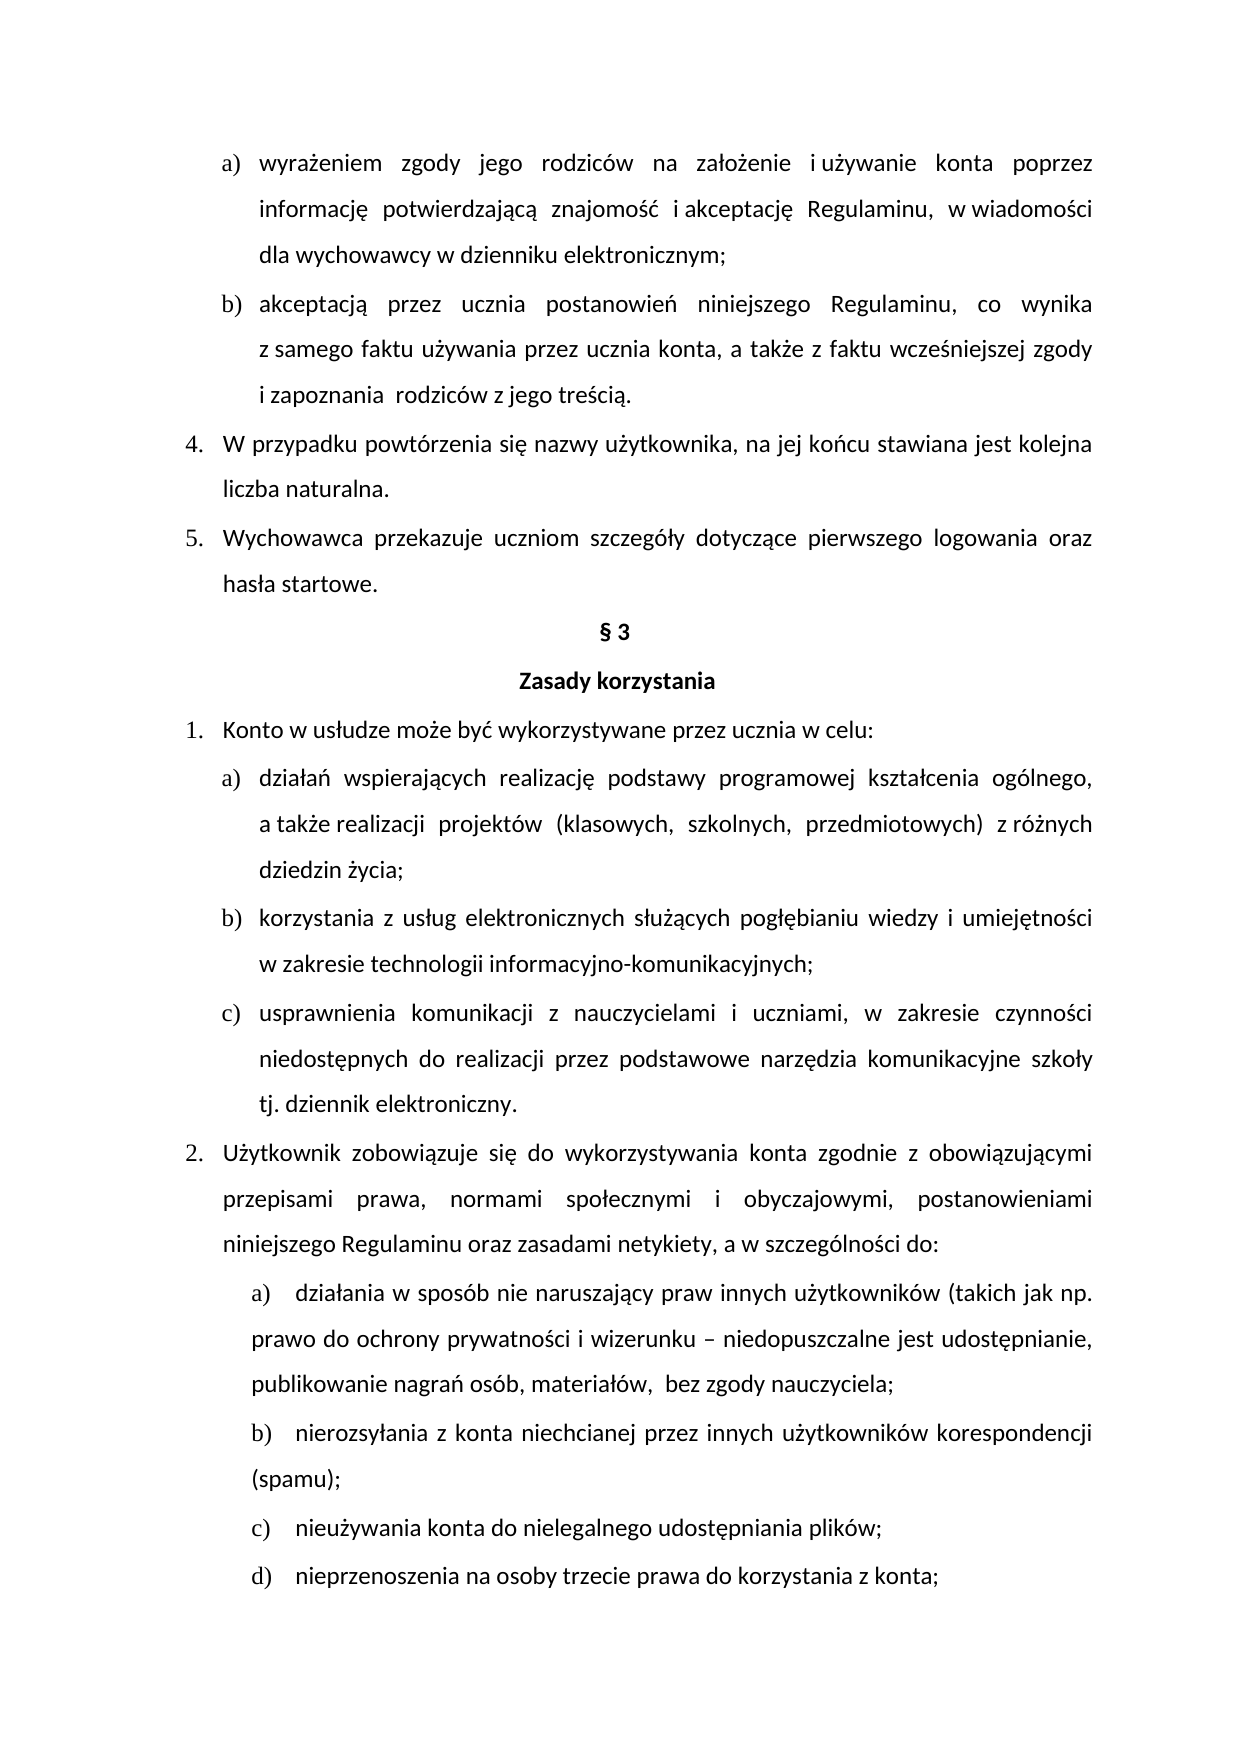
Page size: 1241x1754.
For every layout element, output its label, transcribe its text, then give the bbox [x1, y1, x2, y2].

list nieużywania konta do nielegalnego udostępniania plików; [251, 1512, 1093, 1542]
list Konto w usłudze może być wykorzystywane przez ucznia w celu: [185, 714, 1093, 744]
text Zasady korzystania [148, 665, 1093, 696]
list działań wspierających realizację podstawy programowej kształcenia ogólnego, a także realizacji projektów (klasowych, szkolnych, przedmiotowych) z różnych dziedzin życia; [221, 762, 1093, 884]
list Użytkownik zobowiązuje się do wykorzystywania konta zgodnie z obowiązującymi przepisami prawa, normami społecznymi i obyczajowymi, postanowieniami niniejszego Regulaminu oraz zasadami netykiety, a w szczególności do: [185, 1137, 1093, 1259]
list Wychowawca przekazuje uczniom szczegóły dotyczące pierwszego logowania oraz hasła startowe. [185, 522, 1093, 598]
list akceptacją przez ucznia postanowień niniejszego Regulaminu, co wynika z samego faktu używania przez ucznia konta, a także z faktu wcześniejszej zgody i zapoznania rodziców z jego treścią. [221, 288, 1093, 410]
list wyrażeniem zgody jego rodziców na założenie i używanie konta poprzez informację potwierdzającą znajomość i akceptację Regulaminu, w wiadomości dla wychowawcy w dzienniku elektronicznym; [221, 148, 1093, 269]
list W przypadku powtórzenia się nazwy użytkownika, na jej końcu stawiana jest kolejna liczba naturalna. [185, 428, 1093, 504]
list nierozsyłania z konta niechcianej przez innych użytkowników korespondencji (spamu); [251, 1417, 1093, 1493]
list korzystania z usług elektronicznych służących pogłębianiu wiedzy i umiejętności w zakresie technologii informacyjno-komunikacyjnych; [221, 903, 1093, 979]
text § 3 [148, 617, 1093, 647]
list usprawnienia komunikacji z nauczycielami i uczniami, w zakresie czynności niedostępnych do realizacji przez podstawowe narzędzia komunikacyjne szkoły tj. dziennik elektroniczny. [221, 997, 1093, 1119]
list nieprzenoszenia na osoby trzecie prawa do korzystania z konta; [251, 1560, 1093, 1591]
list działania w sposób nie naruszający praw innych użytkowników (takich jak np. prawo do ochrony prywatności i wizerunku – niedopuszczalne jest udostępnianie, publikowanie nagrań osób, materiałów, bez zgody nauczyciela; [251, 1277, 1093, 1399]
